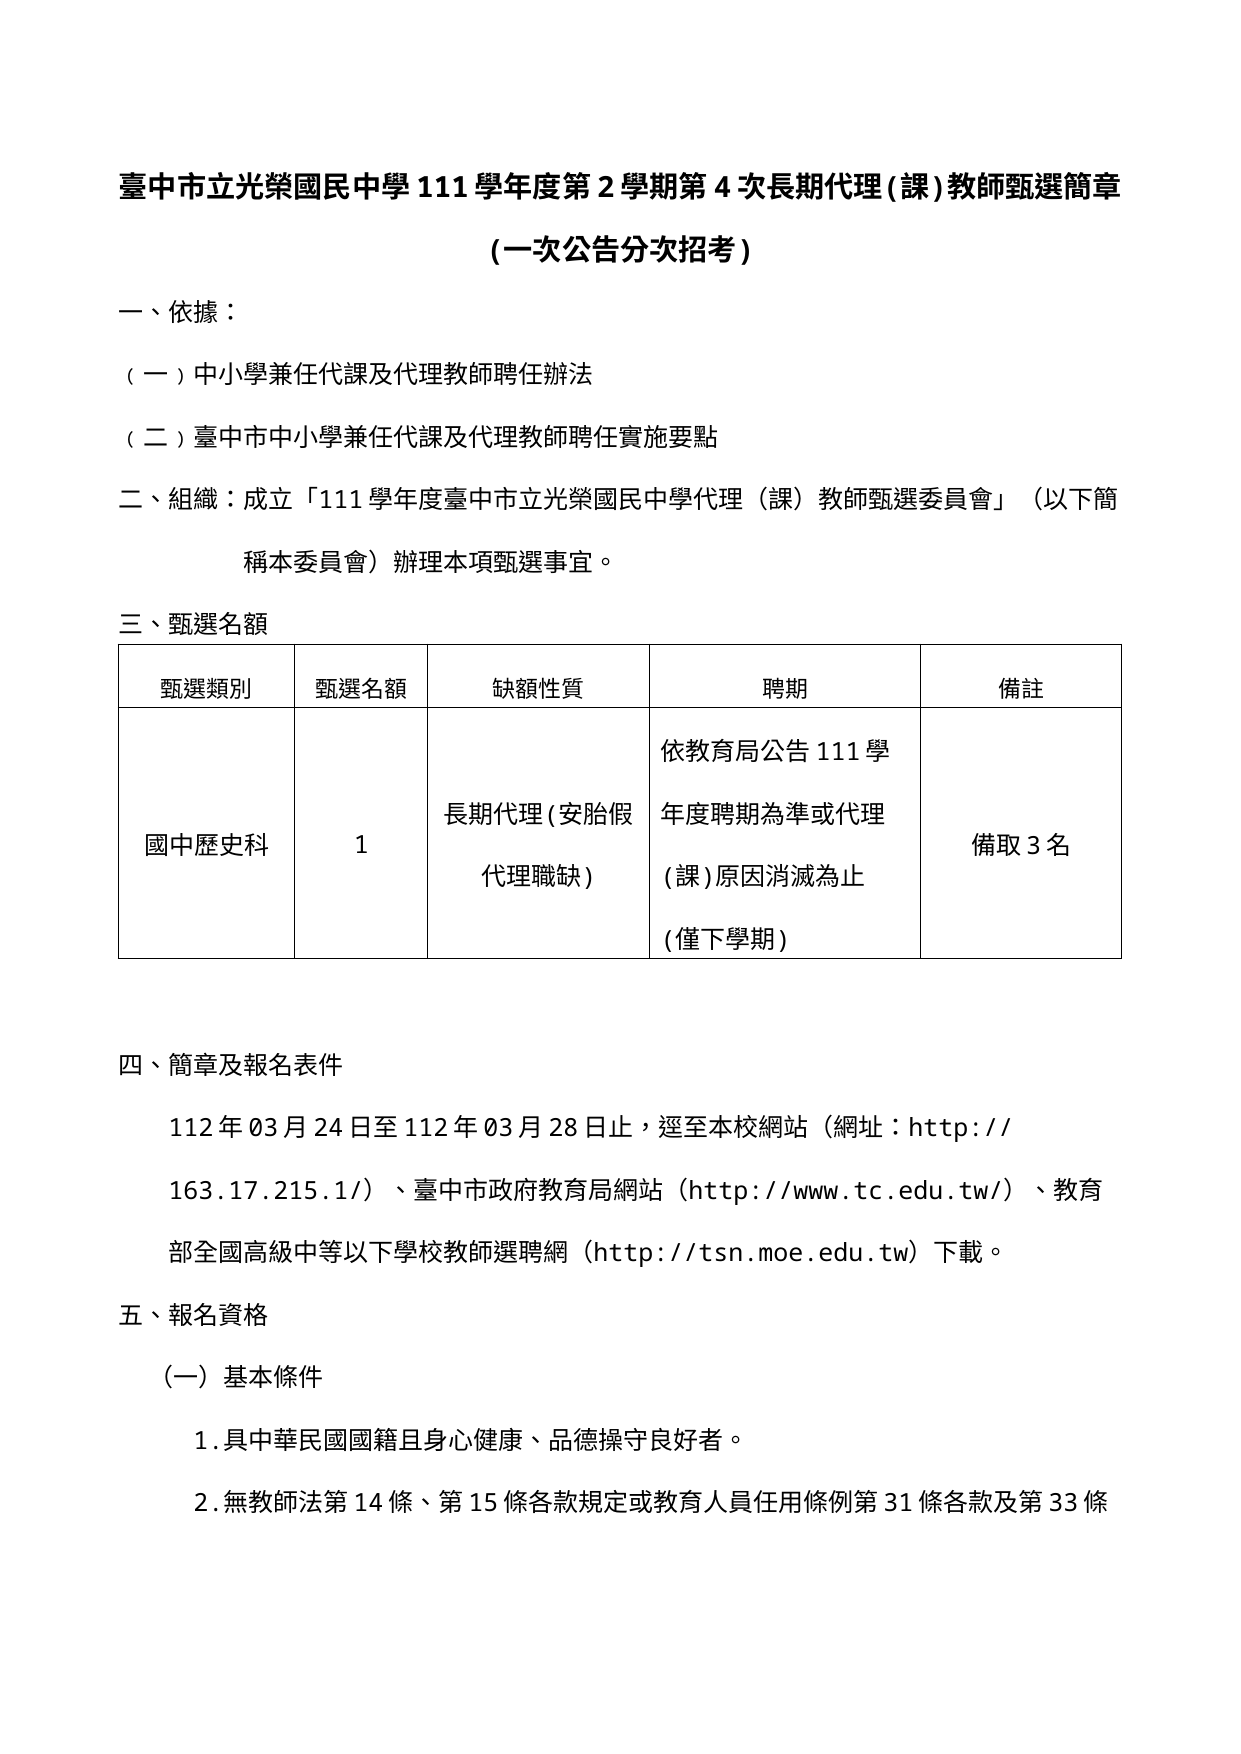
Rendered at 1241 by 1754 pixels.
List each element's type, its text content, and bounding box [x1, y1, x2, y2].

table_header 聘期 [650, 645, 920, 707]
table_header 缺額性質 [428, 645, 649, 707]
text 四、簡章及報名表件 [118, 1022, 1122, 1084]
text (一次公告分次招考) [118, 206, 1122, 268]
table_header 甄選類別 [119, 645, 294, 707]
table_cell 長期代理(安胎假代理職缺) [428, 708, 649, 958]
text 臺中市立光榮國民中學111學年度第2學期第4次長期代理(課)教師甄選簡章 [118, 143, 1122, 206]
table_cell 備取3名 [921, 708, 1121, 958]
text 一、依據： [118, 268, 1122, 331]
table_cell 依教育局公告111學年度聘期為準或代理(課)原因消滅為止 (僅下學期) [650, 708, 920, 958]
text ﹙一﹚中小學兼任代課及代理教師聘任辦法 [118, 331, 1122, 393]
text 二、組織：成立「111學年度臺中市立光榮國民中學代理（課）教師甄選委員會」（以下簡稱本委員會）辦理本項甄選事宜。 [118, 456, 1122, 581]
table_cell 1 [295, 708, 427, 958]
text 1.具中華民國國籍且身心健康、品德操守良好者。 [118, 1397, 1122, 1459]
table_cell 國中歷史科 [119, 708, 294, 958]
text 五、報名資格 [118, 1272, 1122, 1334]
text （一）基本條件 [118, 1334, 1122, 1397]
text 2.無教師法第14條、第15條各款規定或教育人員任用條例第31條各款及第33條 [118, 1459, 1122, 1522]
text ﹙二﹚臺中市中小學兼任代課及代理教師聘任實施要點 [118, 393, 1122, 456]
text 112年03月24日至112年03月28日止，逕至本校網站（網址：http://163.17.215.1/）、臺中市政府教育局網站（http://www.tc.edu.tw/）、教育部全國高級中等以下學校教師選聘網（http://tsn.moe.edu.tw）下載。 [168, 1084, 1122, 1272]
table_header 甄選名額 [295, 645, 427, 707]
text 三、甄選名額 [118, 581, 1122, 643]
table_header 備註 [921, 645, 1121, 707]
